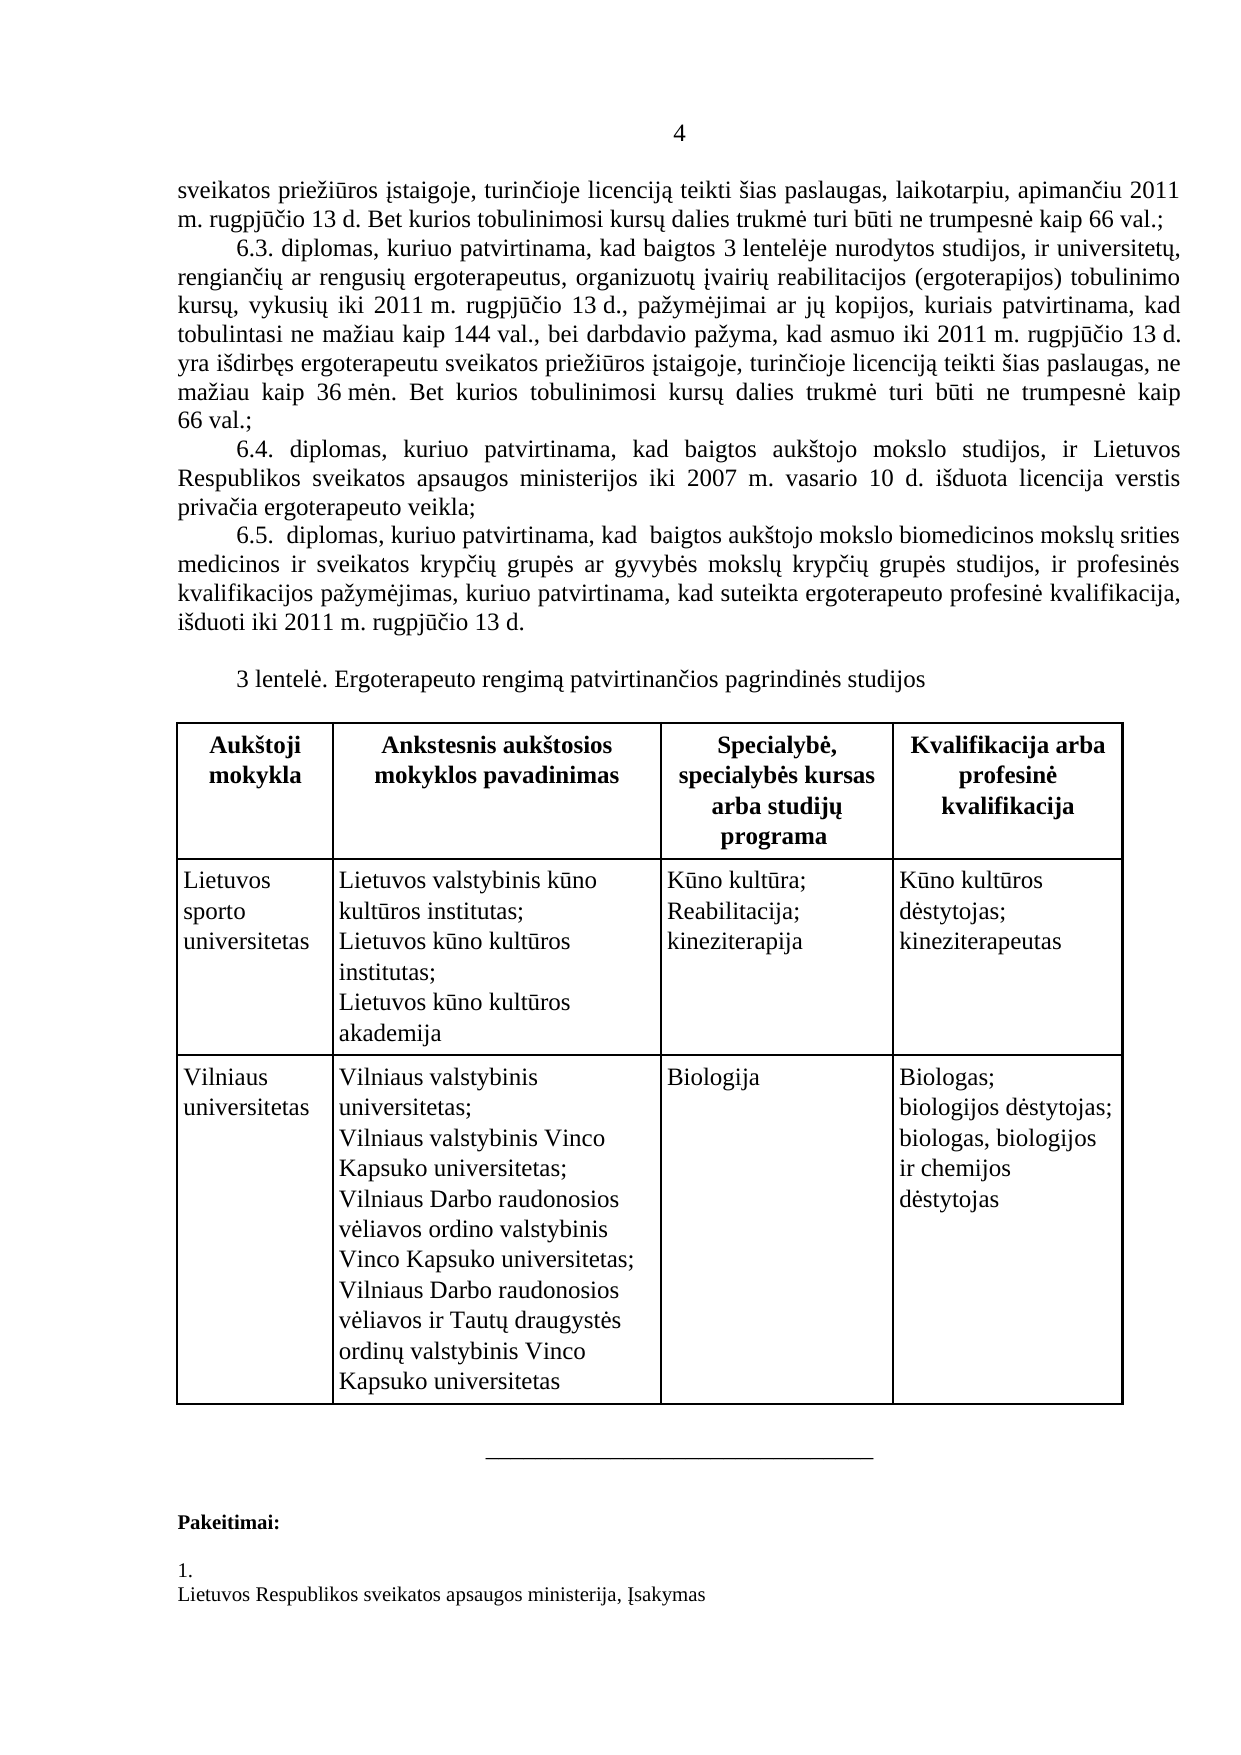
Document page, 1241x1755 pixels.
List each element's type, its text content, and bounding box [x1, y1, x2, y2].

text 6.4. diplomas, kuriuo patvirtinama, kad baigtos aukštojo mokslo studijos, ir Lietuvos Respublikos sveikatos apsaugos ministerijos iki 2007 m. vasario 10 d. išduota licencija verstis privačia ergoterapeuto veikla; [177, 434, 1181, 521]
text 6.3. diplomas, kuriuo patvirtinama, kad baigtos 3 lentelėje nurodytos studijos, ir universitetų, rengiančių ar rengusių ergoterapeutus, organizuotų įvairių reabilitacijos (ergoterapijos) tobulinimo kursų, vykusių iki 2011 m. rugpjūčio 13 d., pažymėjimai ar jų kopijos, kuriais patvirtinama, kad tobulintasi ne mažiau kaip 144 val., bei darbdavio pažyma, kad asmuo iki 2011 m. rugpjūčio 13 d. yra išdirbęs ergoterapeutu sveikatos priežiūros įstaigoje, turinčioje licenciją teikti šias paslaugas, ne mažiau kaip 36 mėn. Bet kurios tobulinimosi kursų dalies trukmė turi būti ne trumpesnė kaip 66 val.; [177, 233, 1181, 434]
text 6.5. diplomas, kuriuo patvirtinama, kad baigtos aukštojo mokslo biomedicinos mokslų srities medicinos ir sveikatos krypčių grupės ar gyvybės mokslų krypčių grupės studijos, ir profesinės kvalifikacijos pažymėjimas, kuriuo patvirtinama, kad suteikta ergoterapeuto profesinė kvalifikacija, išduoti iki 2011 m. rugpjūčio 13 d. [177, 521, 1181, 636]
text Lietuvos Respublikos sveikatos apsaugos ministerija, Įsakymas [177, 1582, 1181, 1606]
table_header Ankstesnis aukštosios mokyklos pavadinimas [334, 724, 660, 857]
table_header Aukštoji mokykla [178, 724, 332, 857]
text sveikatos priežiūros įstaigoje, turinčioje licenciją teikti šias paslaugas, laikotarpiu, apimančiu 2011 m. rugpjūčio 13 d. Bet kurios tobulinimosi kursų dalies trukmė turi būti ne trumpesnė kaip 66 val.; [177, 176, 1181, 233]
table_cell Vilniaus valstybinis universitetas; Vilniaus valstybinis Vinco Kapsuko universitetas; Vilniaus Darbo raudonosios vėliavos ordino valstybinis Vinco Kapsuko universitetas; Vilniaus Darbo raudonosios vėliavos ir Tautų draugystės ordinų valstybinis Vinco Kapsuko universitetas [334, 1056, 660, 1402]
table_cell Lietuvos sporto universitetas [178, 860, 332, 1054]
table_header Kvalifikacija arba profesinė kvalifikacija [894, 724, 1121, 857]
table_cell Vilniaus universitetas [178, 1056, 332, 1402]
text 3 lentelė. Ergoterapeuto rengimą patvirtinančios pagrindinės studijos [177, 664, 1181, 693]
table_cell Kūno kultūros dėstytojas; kineziterapeutas [894, 860, 1121, 1054]
table_cell Biologas; biologijos dėstytojas; biologas, biologijos ir chemijos dėstytojas [894, 1056, 1121, 1402]
table_cell Biologija [662, 1056, 892, 1402]
text _______________________________ [177, 1433, 1181, 1462]
table_cell Lietuvos valstybinis kūno kultūros institutas; Lietuvos kūno kultūros institutas; Lietuvos kūno kultūros akademija [334, 860, 660, 1054]
text Pakeitimai: [177, 1510, 1181, 1534]
text 1. [177, 1558, 1181, 1582]
table_cell Kūno kultūra; Reabilitacija; kineziterapija [662, 860, 892, 1054]
table_header Specialybė, specialybės kursas arba studijų programa [662, 724, 892, 857]
